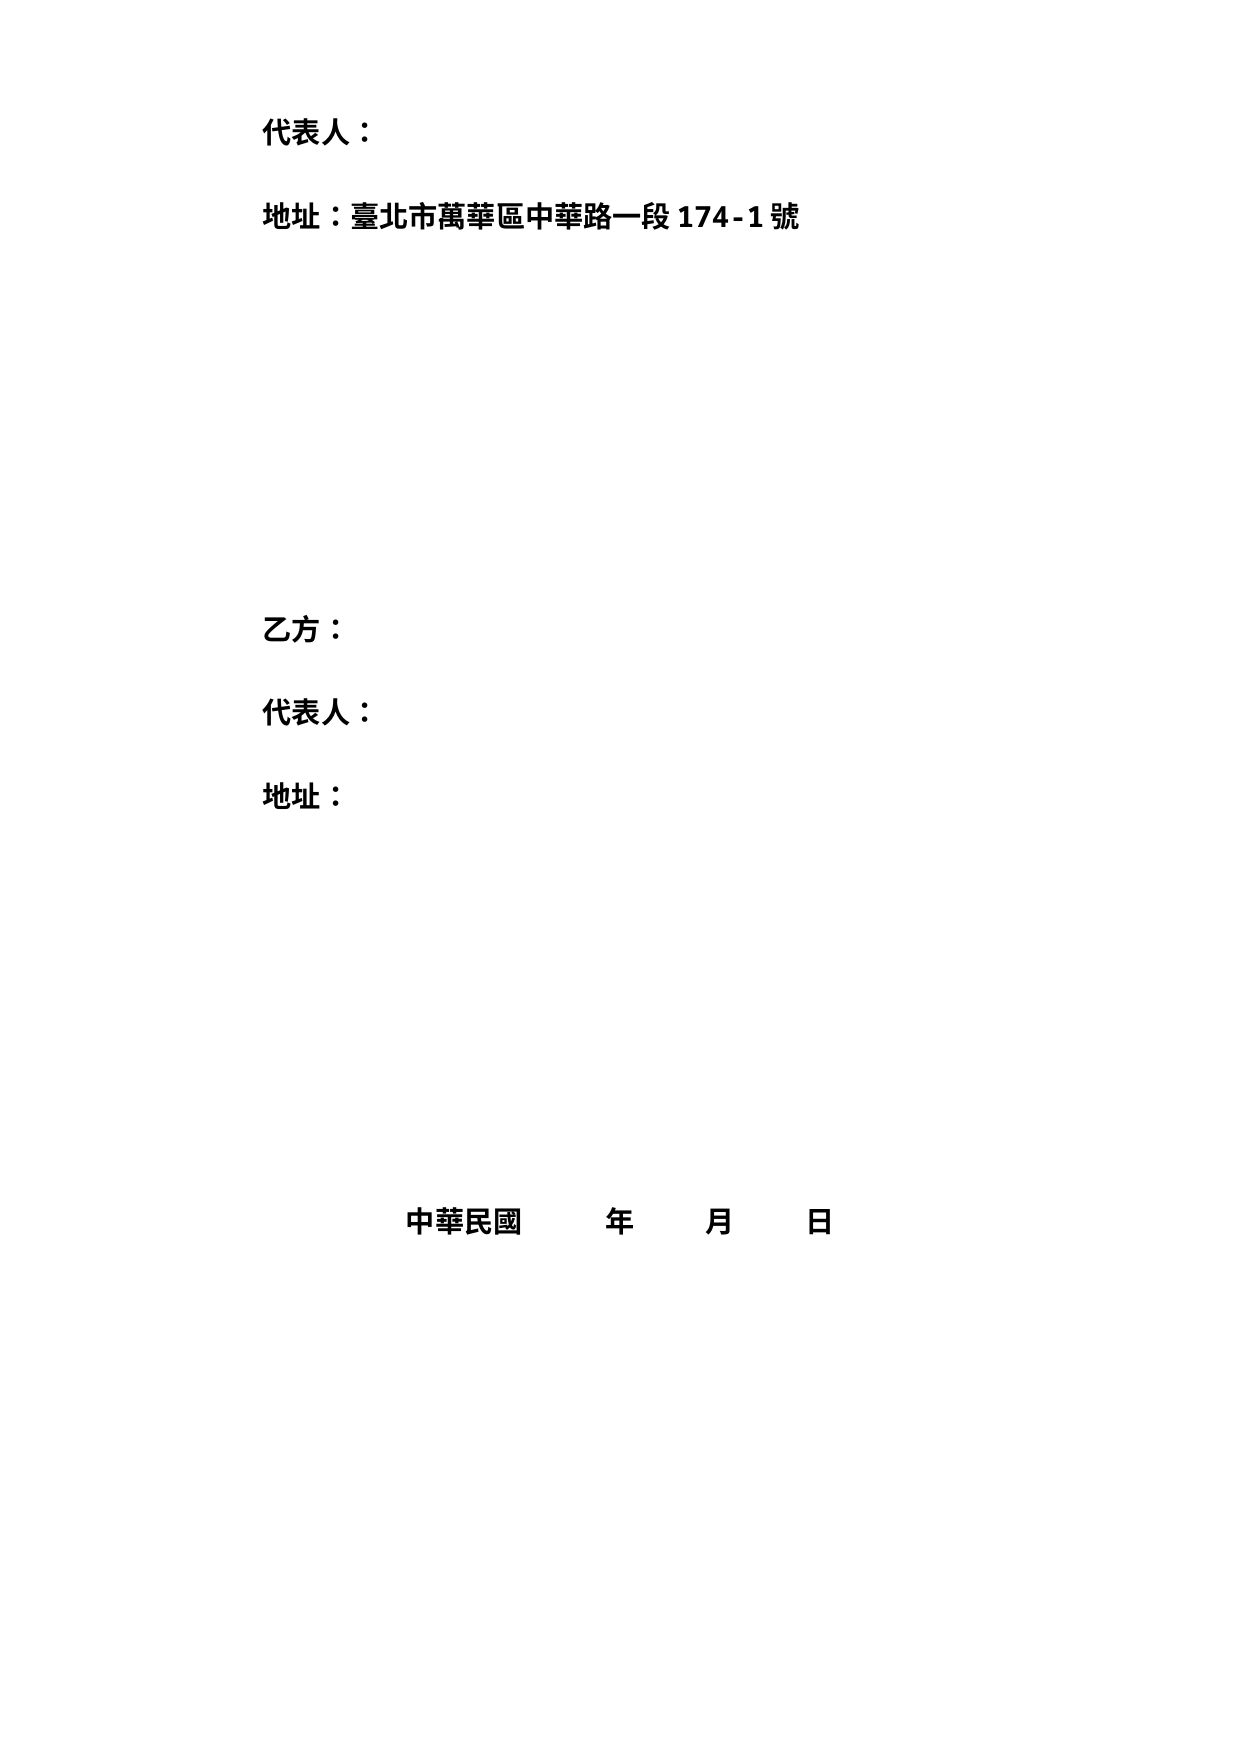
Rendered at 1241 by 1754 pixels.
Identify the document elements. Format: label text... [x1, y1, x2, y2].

text 代表人： [212, 89, 1128, 152]
text 地址：臺北市萬華區中華路一段174-1號 [189, 173, 1128, 236]
text 地址： [212, 753, 1128, 816]
text 中華民國 年 月 日 [112, 1178, 1128, 1241]
text 代表人： [212, 669, 1128, 732]
text 乙方： [212, 586, 1128, 648]
